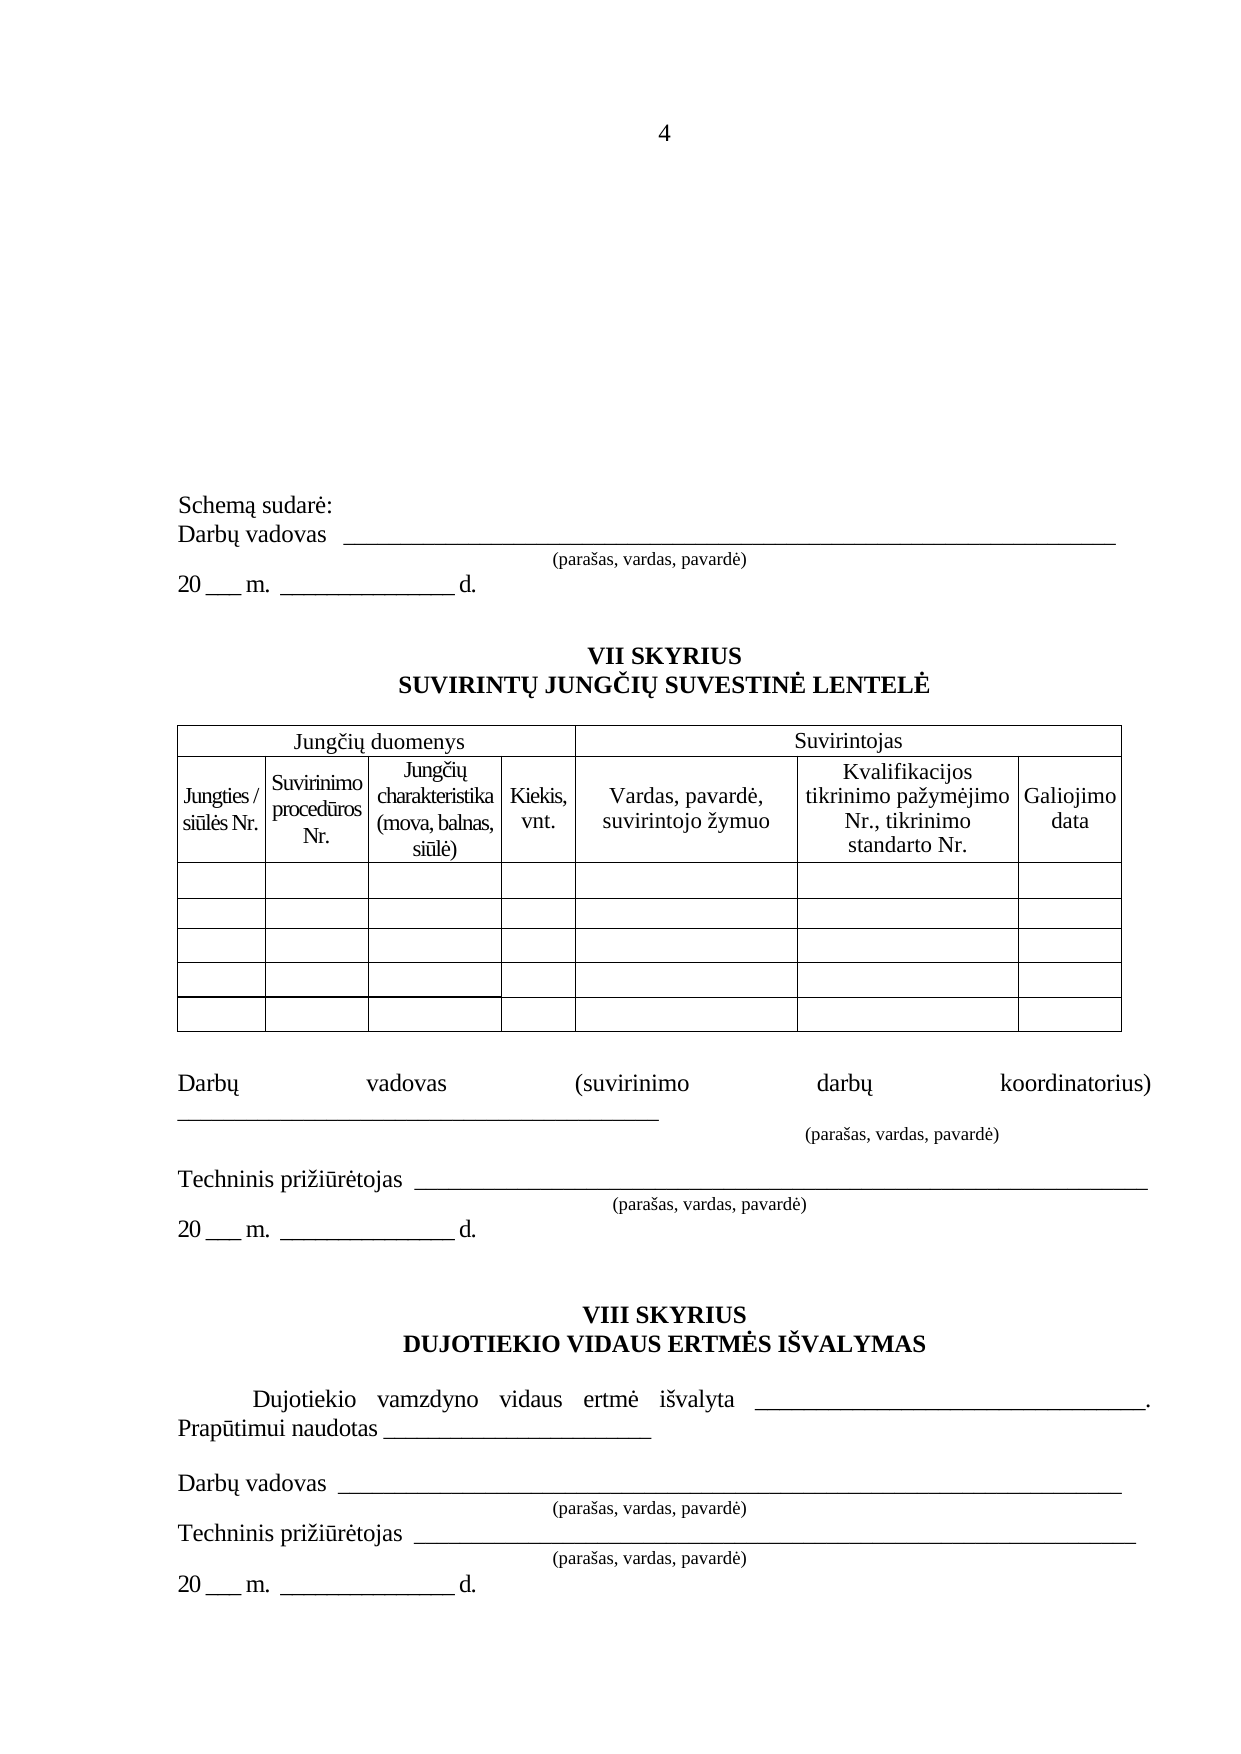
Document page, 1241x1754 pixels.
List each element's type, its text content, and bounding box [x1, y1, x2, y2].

table_cell [576, 963, 797, 996]
table_cell [502, 899, 506, 927]
text Techninis prižiūrėtojas _______________________________________________________________ [177, 1518, 1152, 1547]
text (parašas, vardas, pavardė) [177, 1192, 1152, 1214]
text VII SKYRIUS [177, 641, 1152, 670]
table_cell [266, 998, 368, 1031]
table_cell [369, 963, 501, 996]
table_cell [576, 998, 797, 1031]
text (parašas, vardas, pavardė) [477, 548, 1152, 569]
table_cell [266, 929, 368, 962]
table_cell [178, 929, 265, 962]
text 20 ___ m. _______________ d. [177, 1214, 1152, 1243]
table_cell [369, 899, 373, 927]
table_cell Kiekis, vnt. [502, 757, 575, 861]
table_cell [266, 863, 368, 898]
table_cell [502, 998, 575, 1031]
table_cell [571, 899, 575, 927]
text (parašas, vardas, pavardė) [177, 1547, 1152, 1569]
text Schemą sudarė: [178, 490, 1152, 519]
table_cell [1019, 863, 1121, 898]
text 20 ___ m. _______________ d. [177, 569, 1152, 598]
table_cell [1014, 899, 1018, 927]
table_cell [369, 998, 501, 1031]
table_cell [1019, 998, 1121, 1031]
table_cell [261, 899, 265, 927]
text VIII SKYRIUS [177, 1300, 1152, 1329]
table_cell [497, 899, 501, 927]
table_header Jungčių duomenys [178, 726, 275, 756]
table_cell [369, 863, 501, 898]
table_cell [502, 963, 575, 996]
table_cell [1019, 929, 1121, 962]
table_cell Galiojimo data [1019, 757, 1121, 861]
table_header Suvirintojas [576, 726, 1121, 756]
table_cell [266, 963, 368, 996]
table_header Jungčių duomenys [483, 726, 575, 756]
text Darbų vadovas _____________________________________________________________________ [177, 1468, 1152, 1497]
table_cell [178, 963, 265, 996]
table_cell [178, 863, 265, 898]
table_cell [798, 863, 1018, 898]
text Dujotiekio vamzdyno vidaus ertmė išvalyta ________________________________. Prapūtimui naudotas ________________________ [177, 1384, 1152, 1442]
text SUVIRINTŲ JUNGČIŲ SUVESTINĖ LENTELĖ [177, 670, 1152, 699]
table_cell Suvirinimo procedūros Nr. [266, 757, 368, 861]
text (parašas, vardas, pavardė) [477, 1497, 1152, 1518]
table_cell Kvalifikacijos tikrinimo pažymėjimo Nr., tikrinimo standarto Nr. [798, 757, 1018, 861]
table_cell [798, 929, 1018, 962]
table_cell [369, 929, 501, 962]
table_cell [502, 863, 575, 898]
table_cell Vardas, pavardė, suvirintojo žymuo [576, 757, 797, 861]
table_cell [576, 863, 797, 898]
table_cell Jungties / siūlės Nr. [178, 757, 265, 861]
text Darbų vadovas ____________________________________________________________________ [177, 519, 1152, 548]
table_cell [798, 998, 1018, 1031]
text 20 ___ m. _______________ d. [177, 1569, 1152, 1597]
table_cell [793, 899, 797, 927]
text (parašas, vardas, pavardė) [177, 1123, 1152, 1144]
table_cell [1117, 899, 1121, 927]
text Darbų vadovas (suvirinimo darbų koordinatorius) __________________________________________ [177, 1068, 1152, 1123]
table_cell [1019, 963, 1121, 996]
table_cell [798, 963, 1018, 996]
text Techninis prižiūrėtojas ________________________________________________________________ [177, 1164, 1152, 1192]
table_cell [502, 929, 575, 962]
text DUJOTIEKIO VIDAUS ERTMĖS IŠVALYMAS [177, 1329, 1152, 1358]
table_cell [178, 998, 265, 1031]
table_cell [364, 899, 368, 927]
table_cell [576, 929, 797, 962]
